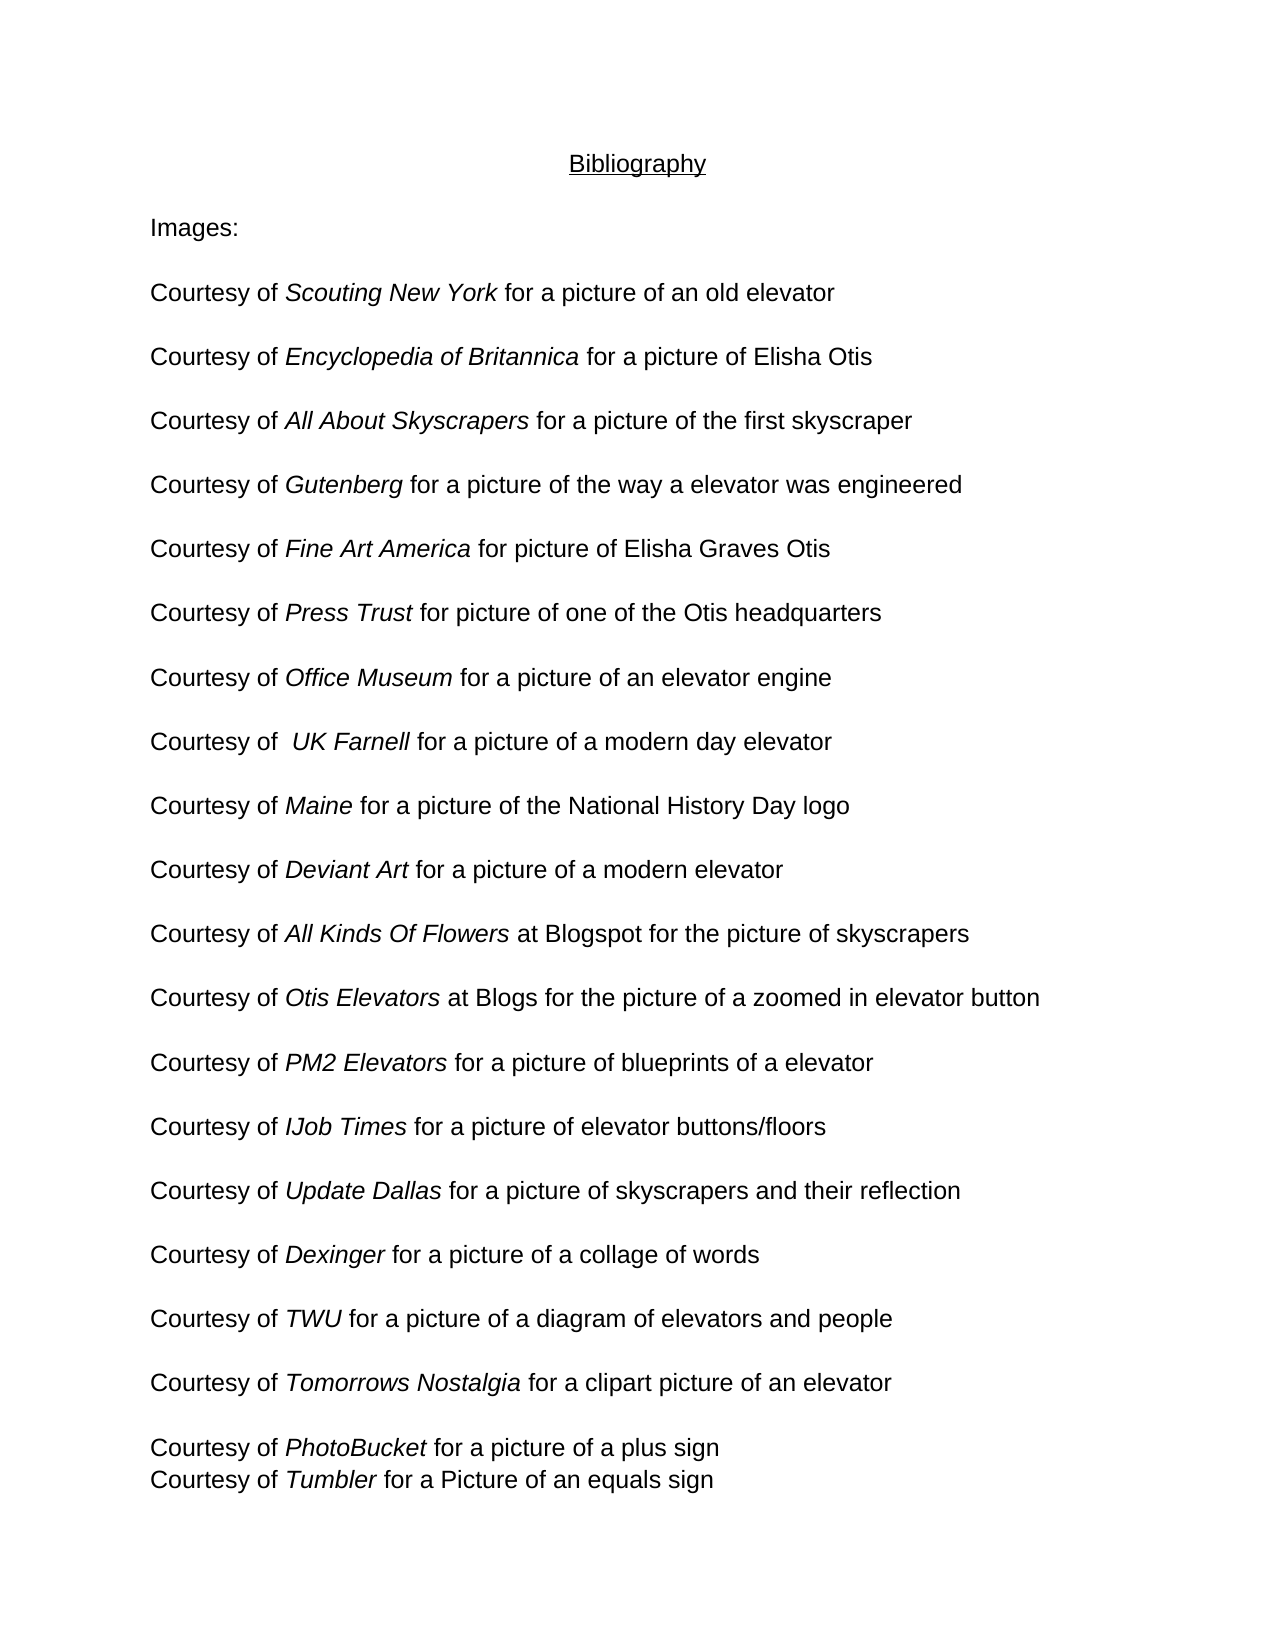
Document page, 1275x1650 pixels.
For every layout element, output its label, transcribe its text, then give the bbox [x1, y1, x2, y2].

text Courtesy of Maine for a picture of the National History Day logo [150, 792, 1125, 819]
text Courtesy of Deviant Art for a picture of a modern elevator [150, 856, 1125, 884]
text Courtesy of Encyclopedia of Britannica for a picture of Elisha Otis [150, 342, 1125, 370]
text Courtesy of PM2 Elevators for a picture of blueprints of a elevator [150, 1048, 1125, 1076]
text Courtesy of Tumbler for a Picture of an equals sign [150, 1465, 1125, 1493]
text Courtesy of PhotoBucket for a picture of a plus sign [150, 1433, 1125, 1461]
text Courtesy of Gutenberg for a picture of the way a elevator was engineered [150, 471, 1125, 499]
text Courtesy of Tomorrows Nostalgia for a clipart picture of an elevator [150, 1369, 1125, 1397]
text Courtesy of Fine Art America for picture of Elisha Graves Otis [150, 535, 1125, 563]
text Courtesy of All Kinds Of Flowers at Blogspot for the picture of skyscrapers [150, 920, 1125, 948]
text Courtesy of Scouting New York for a picture of an old elevator [150, 278, 1125, 306]
text Courtesy of TWU for a picture of a diagram of elevators and people [150, 1305, 1125, 1333]
text Images: [150, 214, 1125, 242]
text Courtesy of Otis Elevators at Blogs for the picture of a zoomed in elevator button [150, 984, 1125, 1012]
text Courtesy of Office Museum for a picture of an elevator engine [150, 663, 1125, 691]
text Courtesy of All About Skyscrapers for a picture of the first skyscraper [150, 407, 1125, 434]
text Bibliography [150, 150, 1125, 178]
text Courtesy of UK Farnell for a picture of a modern day elevator [150, 727, 1125, 755]
text Courtesy of Dexinger for a picture of a collage of words [150, 1241, 1125, 1269]
text Courtesy of Press Trust for picture of one of the Otis headquarters [150, 599, 1125, 627]
text Courtesy of IJob Times for a picture of elevator buttons/floors [150, 1112, 1125, 1140]
text Courtesy of Update Dallas for a picture of skyscrapers and their reflection [150, 1177, 1125, 1204]
